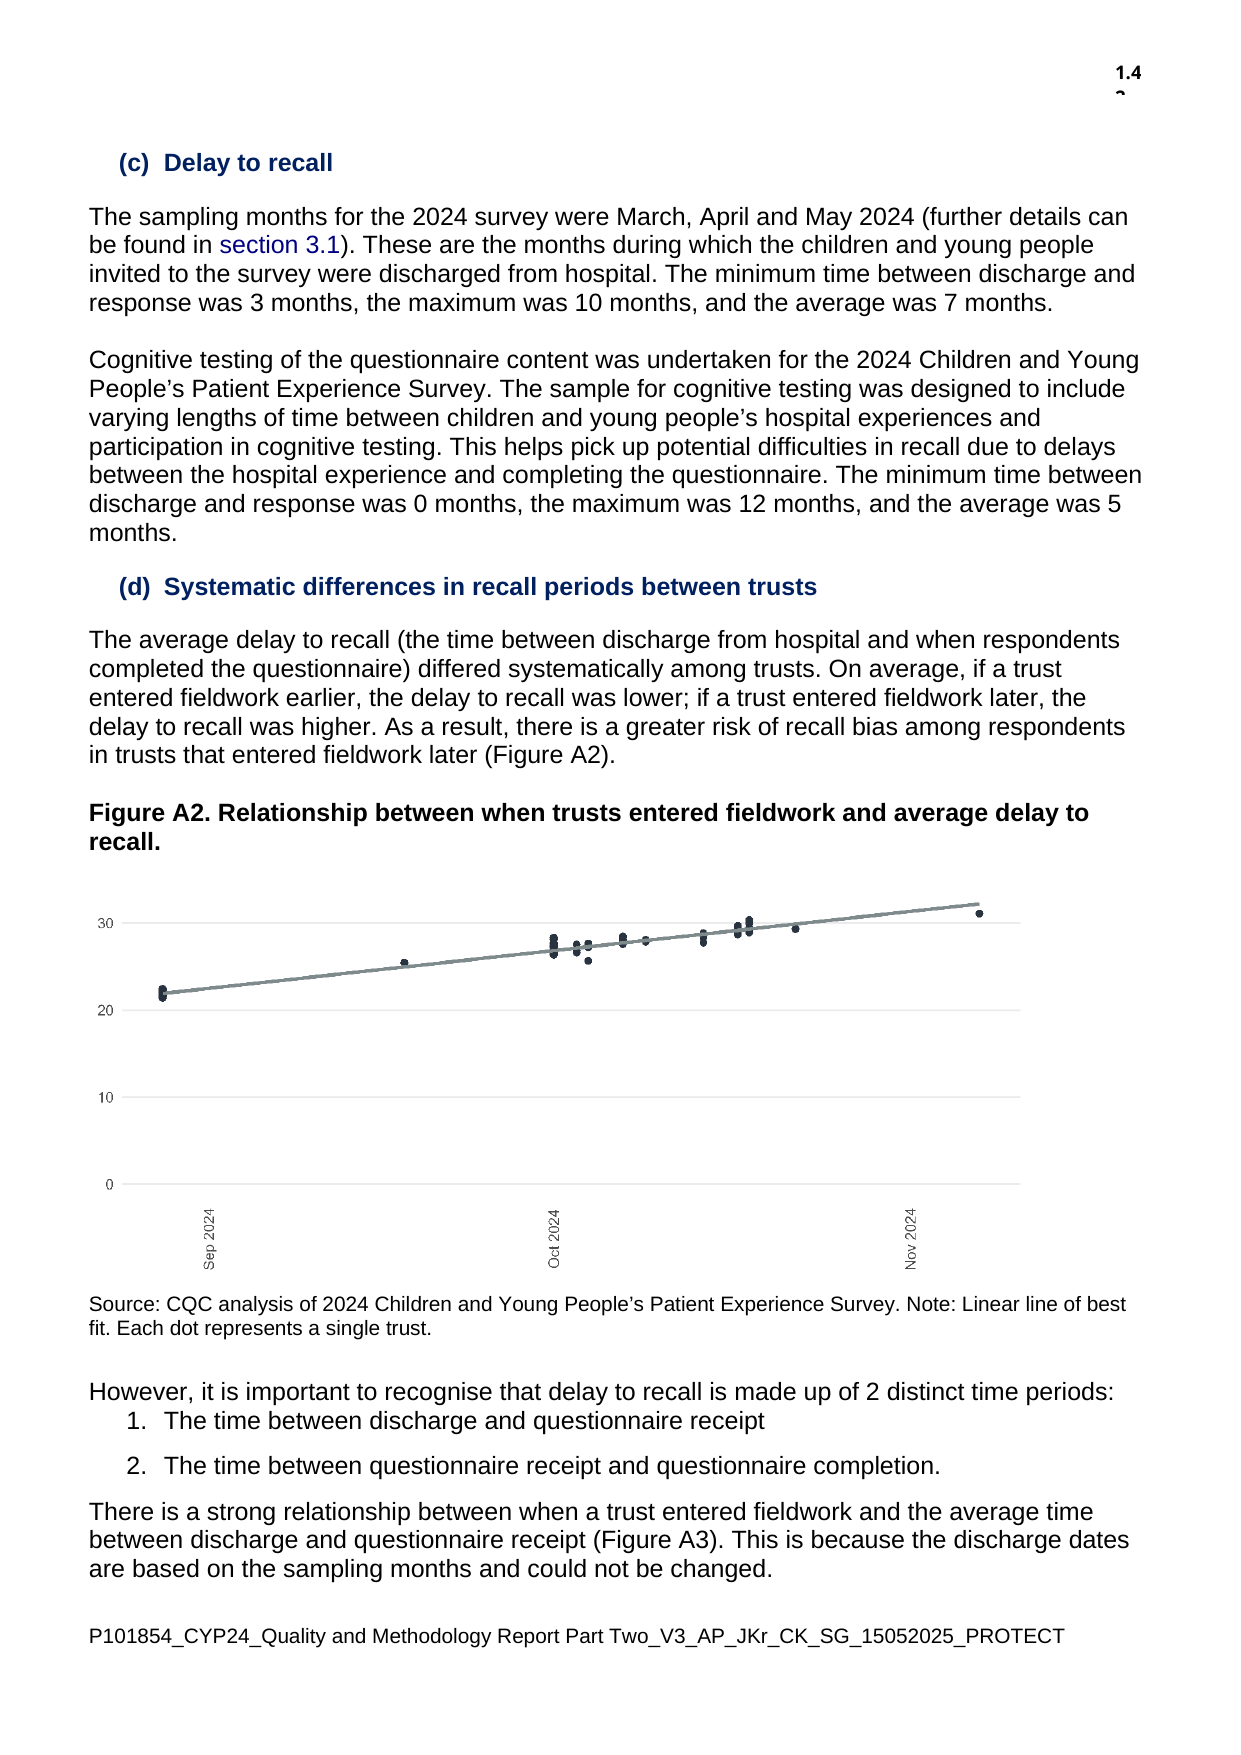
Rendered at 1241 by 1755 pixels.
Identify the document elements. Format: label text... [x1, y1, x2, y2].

text Source: CQC analysis of 2024 Children and Young People’s Patient Experience Survey. Note: Linear line of best fit. Each dot represents a single trust. [89, 1292, 1152, 1339]
text The average delay to recall (the time between discharge from hospital and when respondents completed the questionnaire) differed systematically among trusts. On average, if a trust entered fieldwork earlier, the delay to recall was lower; if a trust entered fieldwork later, the delay to recall was higher. As a result, there is a greater risk of recall bias among respondents in trusts that entered fieldwork later (Figure A2). [89, 625, 1152, 769]
text Cognitive testing of the questionnaire content was undertaken for the 2024 Children and Young People’s Patient Experience Survey. The sample for cognitive testing was designed to include varying lengths of time between children and young people’s hospital experiences and participation in cognitive testing. This helps pick up potential difficulties in recall due to delays between the hospital experience and completing the questionnaire. The minimum time between discharge and response was 0 months, the maximum was 12 months, and the average was 5 months. [89, 345, 1152, 546]
list The time between questionnaire receipt and questionnaire completion. [126, 1451, 1152, 1480]
list The time between discharge and questionnaire receipt [126, 1406, 1152, 1434]
text Figure A2. Relationship between when trusts entered fieldwork and average delay to recall. [89, 798, 1152, 855]
subtitle Delay to recall [119, 148, 1152, 176]
text There is a strong relationship between when a trust entered fieldwork and the average time between discharge and questionnaire receipt (Figure A3). This is because the discharge dates are based on the sampling months and could not be changed. [89, 1497, 1152, 1583]
text The sampling months for the 2024 survey were March, April and May 2024 (further details can be found in section 3.1). These are the months during which the children and young people invited to the survey were discharged from hospital. The minimum time between discharge and response was 3 months, the maximum was 10 months, and the average was 7 months. [89, 201, 1152, 316]
text However, it is important to recognise that delay to recall is made up of 2 distinct time periods: [89, 1377, 1152, 1406]
subtitle Systematic differences in recall periods between trusts [119, 571, 1152, 600]
